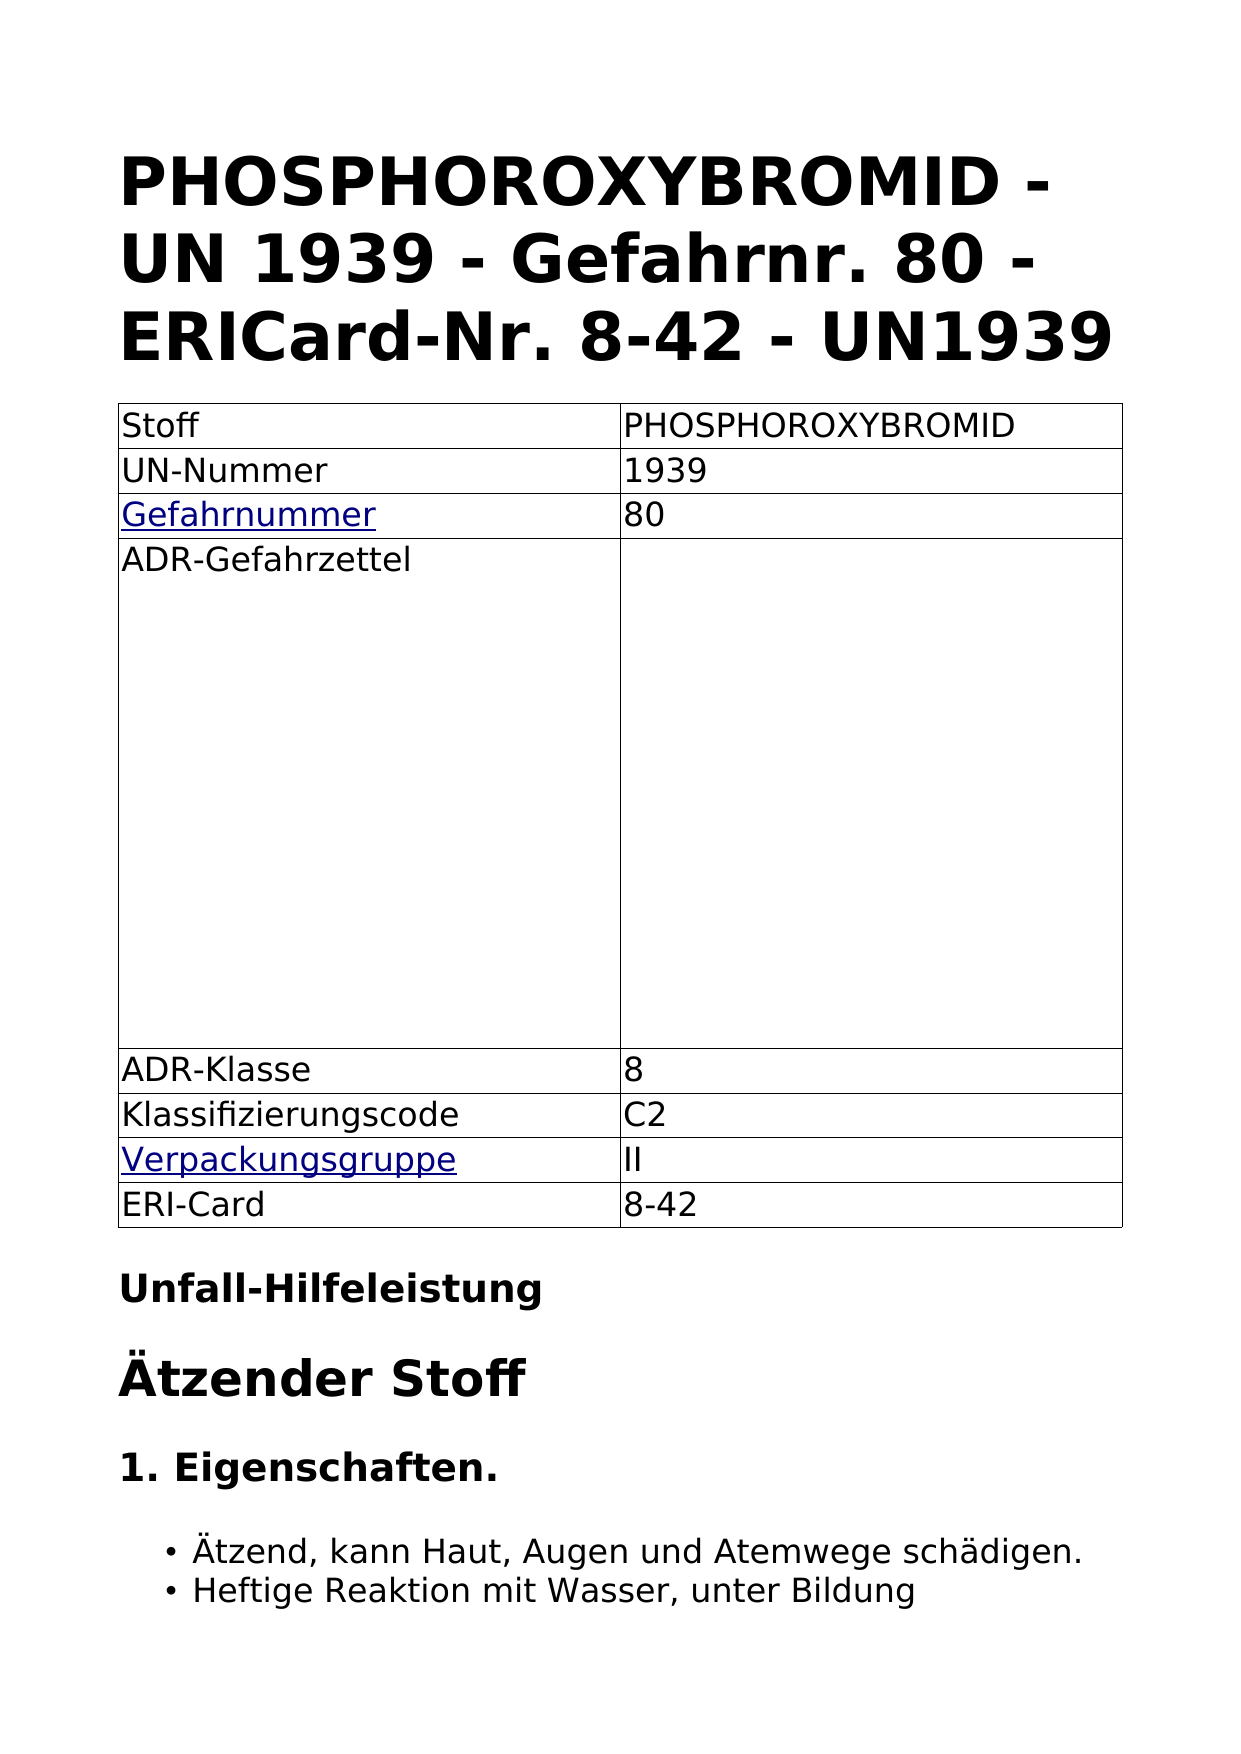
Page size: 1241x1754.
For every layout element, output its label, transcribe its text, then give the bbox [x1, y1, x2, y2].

table_cell 1939 [621, 449, 1122, 493]
table_cell ADR-Gefahrzettel [119, 539, 620, 1048]
list Heftige Reaktion mit Wasser, unter Bildung [177, 1571, 1122, 1610]
subtitle Ätzender Stoff [118, 1349, 1122, 1408]
table_cell [621, 539, 1122, 1048]
table_cell 80 [621, 494, 1122, 538]
subtitle 1. Eigenschaften. [118, 1445, 1122, 1490]
subtitle PHOSPHOROXYBROMID - UN 1939 - Gefahrnr. 80 - ERICard-Nr. 8-42 - UN1939 [118, 143, 1122, 376]
table_cell UN-Nummer [119, 449, 620, 493]
table_cell II [621, 1138, 1122, 1182]
list Ätzend, kann Haut, Augen und Atemwege schädigen. [177, 1532, 1122, 1571]
table_cell 8-42 [621, 1183, 1122, 1227]
table_cell ADR-Klasse [119, 1049, 620, 1092]
table_cell 8 [621, 1049, 1122, 1092]
subtitle Unfall-Hilfeleistung [118, 1267, 1122, 1312]
table_cell Klassifizierungscode [119, 1094, 620, 1137]
table_header Stoff [119, 404, 620, 448]
table_header PHOSPHOROXYBROMID [621, 404, 1122, 448]
table_cell ERI-Card [119, 1183, 620, 1227]
table_cell Gefahrnummer [119, 494, 620, 538]
table_cell Verpackungsgruppe [119, 1138, 620, 1182]
table_cell C2 [621, 1094, 1122, 1137]
